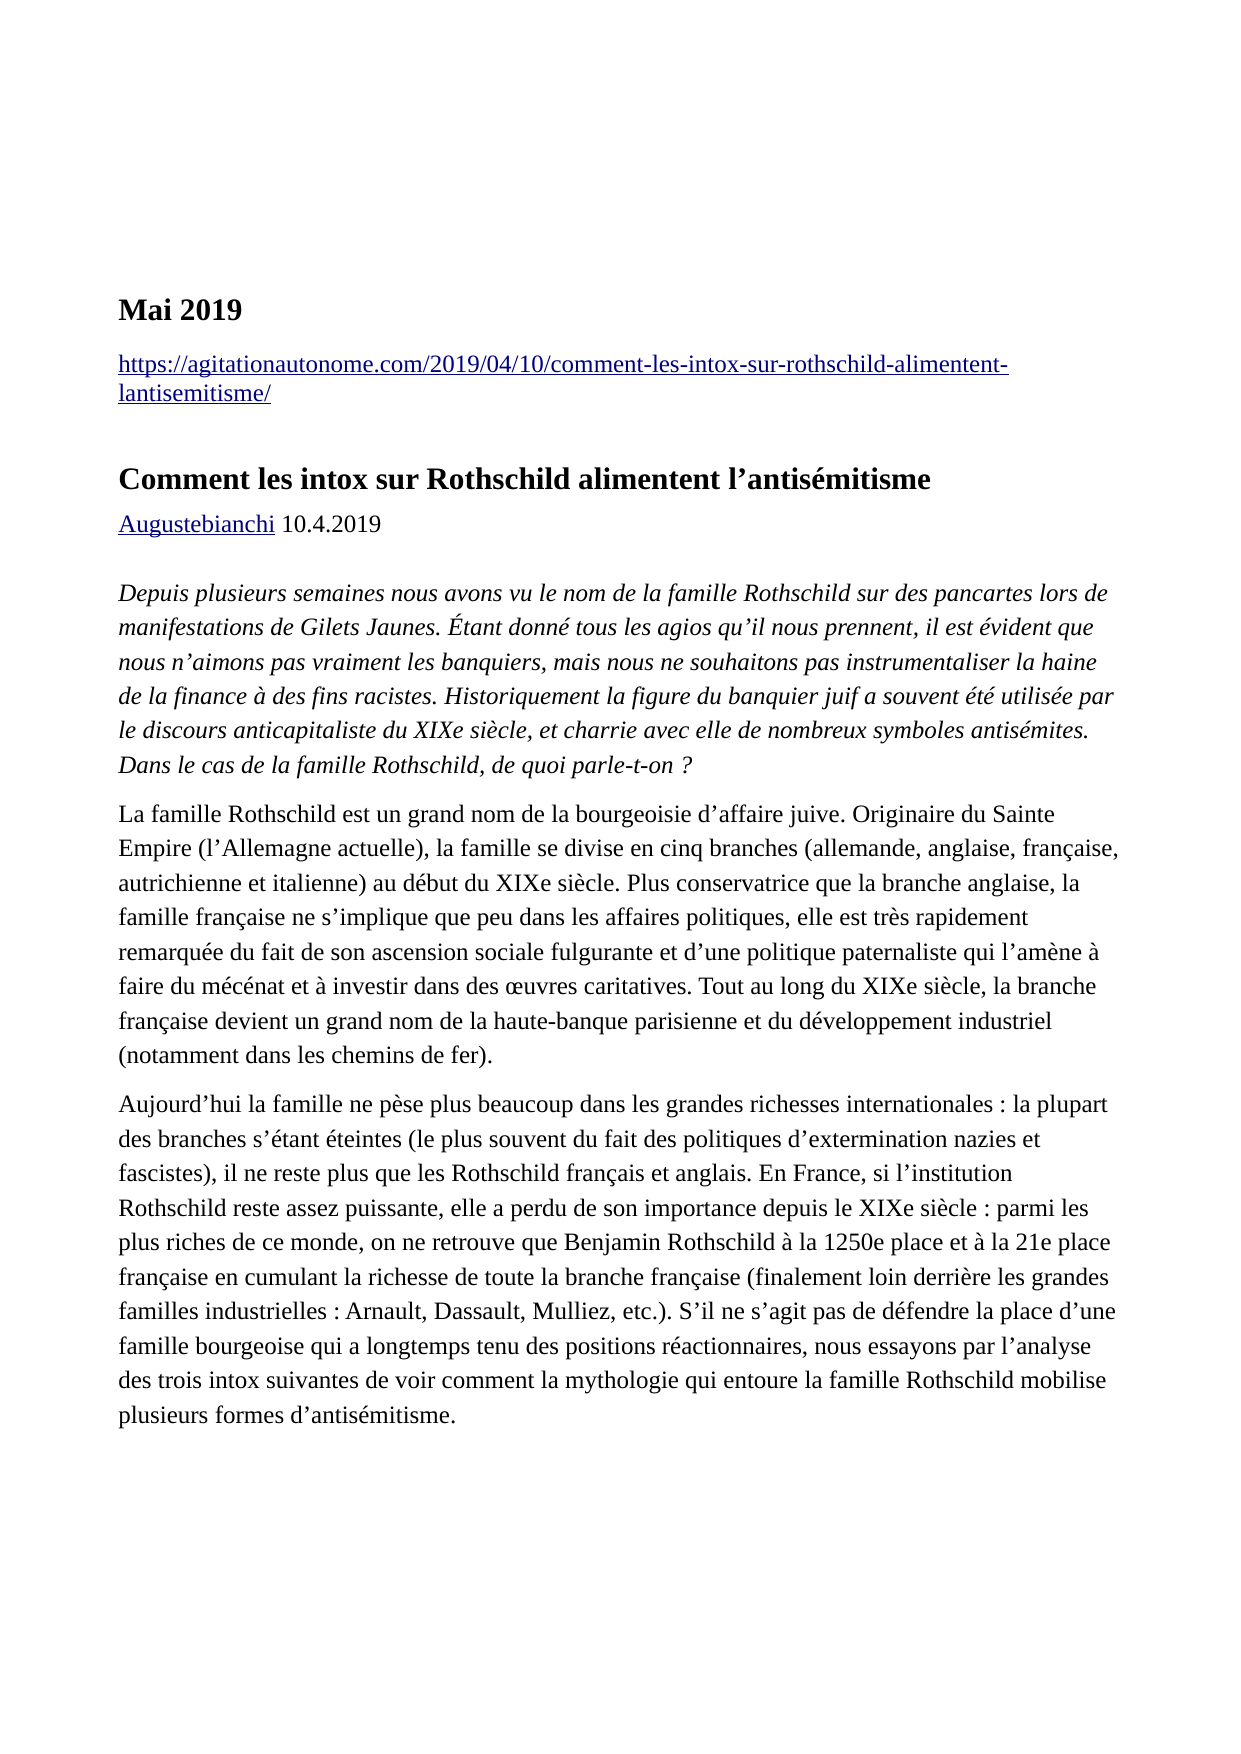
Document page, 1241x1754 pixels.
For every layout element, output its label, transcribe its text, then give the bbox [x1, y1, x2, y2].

text Depuis plusieurs semaines nous avons vu le nom de la famille Rothschild sur des pancartes lors de manifestations de Gilets Jaunes. Étant donné tous les agios qu’il nous prennent, il est évident que nous n’aimons pas vraiment les banquiers, mais nous ne souhaitons pas instrumentaliser la haine de la finance à des fins racistes. Historiquement la figure du banquier juif a souvent été utilisée par le discours anticapitaliste du XIXe siècle, et charrie avec elle de nombreux symboles antisémites. Dans le cas de la famille Rothschild, de quoi parle-t-on ? [118, 578, 1122, 779]
text Augustebianchi 10.4.2019 [118, 509, 1122, 537]
text La famille Rothschild est un grand nom de la bourgeoisie d’affaire juive. Originaire du Sainte Empire (l’Allemagne actuelle), la famille se divise en cinq branches (allemande, anglaise, française, autrichienne et italienne) au début du XIXe siècle. Plus conservatrice que la branche anglaise, la famille française ne s’implique que peu dans les affaires politiques, elle est très rapidement remarquée du fait de son ascension sociale fulgurante et d’une politique paternaliste qui l’amène à faire du mécénat et à investir dans des œuvres caritatives. Tout au long du XIXe siècle, la branche française devient un grand nom de la haute-banque parisienne et du développement industriel (notamment dans les chemins de fer). [118, 799, 1122, 1069]
text Aujourd’hui la famille ne pèse plus beaucoup dans les grandes richesses internationales : la plupart des branches s’étant éteintes (le plus souvent du fait des politiques d’extermination nazies et fascistes), il ne reste plus que les Rothschild français et anglais. En France, si l’institution Rothschild reste assez puissante, elle a perdu de son importance depuis le XIXe siècle : parmi les plus riches de ce monde, on ne retrouve que Benjamin Rothschild à la 1250e place et à la 21e place française en cumulant la richesse de toute la branche française (finalement loin derrière les grandes familles industrielles : Arnault, Dassault, Mulliez, etc.). S’il ne s’agit pas de défendre la place d’une famille bourgeoise qui a longtemps tenu des positions réactionnaires, nous essayons par l’analyse des trois intox suivantes de voir comment la mythologie qui entoure la famille Rothschild mobilise plusieurs formes d’antisémitisme. [118, 1089, 1122, 1428]
subtitle Comment les intox sur Rothschild alimentent l’antisémitisme [118, 460, 1122, 496]
text https://agitationautonome.com/2019/04/10/comment-les-intox-sur-rothschild-alimentent-lantisemitisme/ [118, 349, 1122, 406]
text Mai 2019 [118, 291, 1122, 327]
